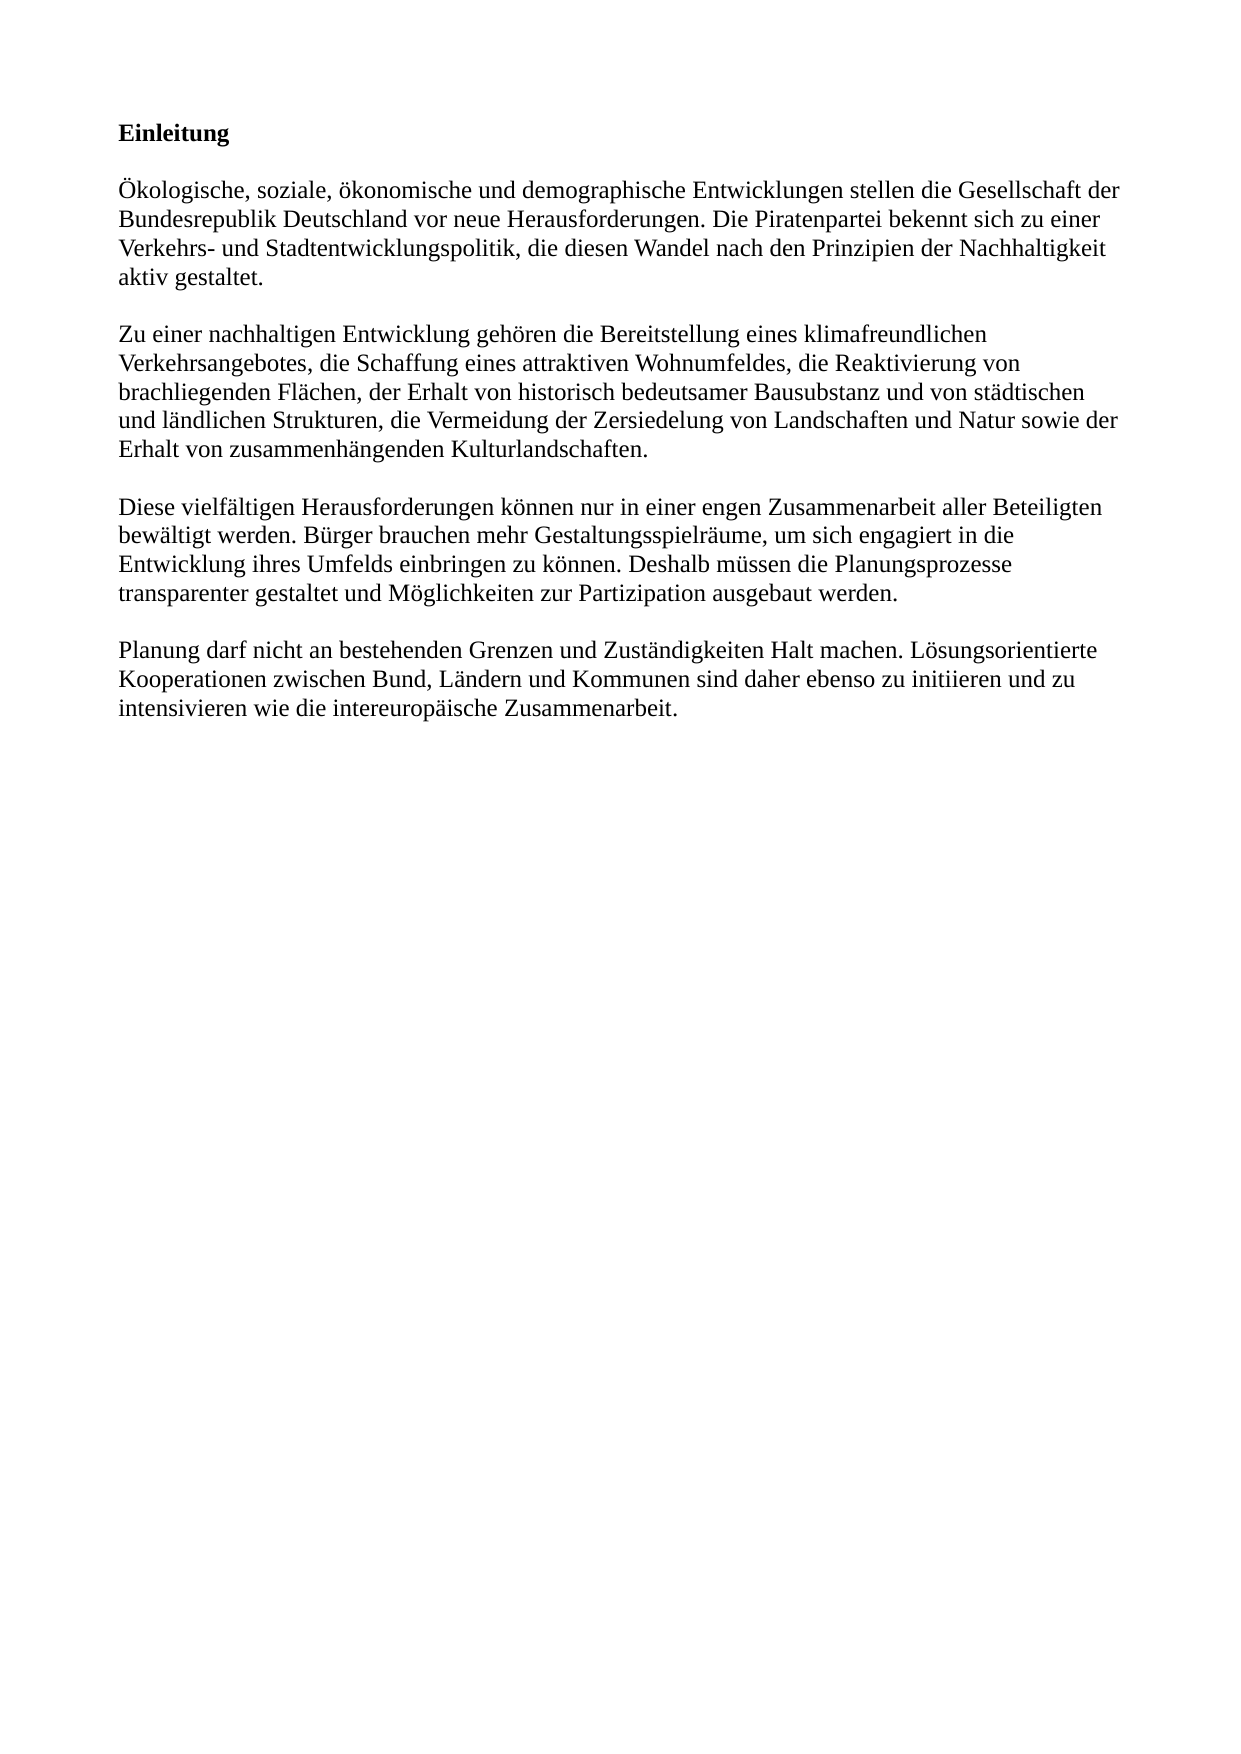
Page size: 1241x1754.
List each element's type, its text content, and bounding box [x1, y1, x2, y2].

text Planung darf nicht an bestehenden Grenzen und Zuständigkeiten Halt machen. Lösungsorientierte Kooperationen zwischen Bund, Ländern und Kommunen sind daher ebenso zu initiieren und zu intensivieren wie die intereuropäische Zusammenarbeit. [118, 636, 1122, 722]
text Diese vielfältigen Herausforderungen können nur in einer engen Zusammenarbeit aller Beteiligten bewältigt werden. Bürger brauchen mehr Gestaltungsspielräume, um sich engagiert in die Entwicklung ihres Umfelds einbringen zu können. Deshalb müssen die Planungsprozesse transparenter gestaltet und Möglichkeiten zur Partizipation ausgebaut werden. [118, 492, 1122, 607]
text Ökologische, soziale, ökonomische und demographische Entwicklungen stellen die Gesellschaft der Bundesrepublik Deutschland vor neue Herausforderungen. Die Piratenpartei bekennt sich zu einer Verkehrs- und Stadtentwicklungspolitik, die diesen Wandel nach den Prinzipien der Nachhaltigkeit aktiv gestaltet. [118, 176, 1122, 291]
text Einleitung [118, 118, 1122, 147]
text Zu einer nachhaltigen Entwicklung gehören die Bereitstellung eines klimafreundlichen Verkehrsangebotes, die Schaffung eines attraktiven Wohnumfeldes, die Reaktivierung von brachliegenden Flächen, der Erhalt von historisch bedeutsamer Bausubstanz und von städtischen und ländlichen Strukturen, die Vermeidung der Zersiedelung von Landschaften und Natur sowie der Erhalt von zusammenhängenden Kulturlandschaften. [118, 319, 1122, 463]
